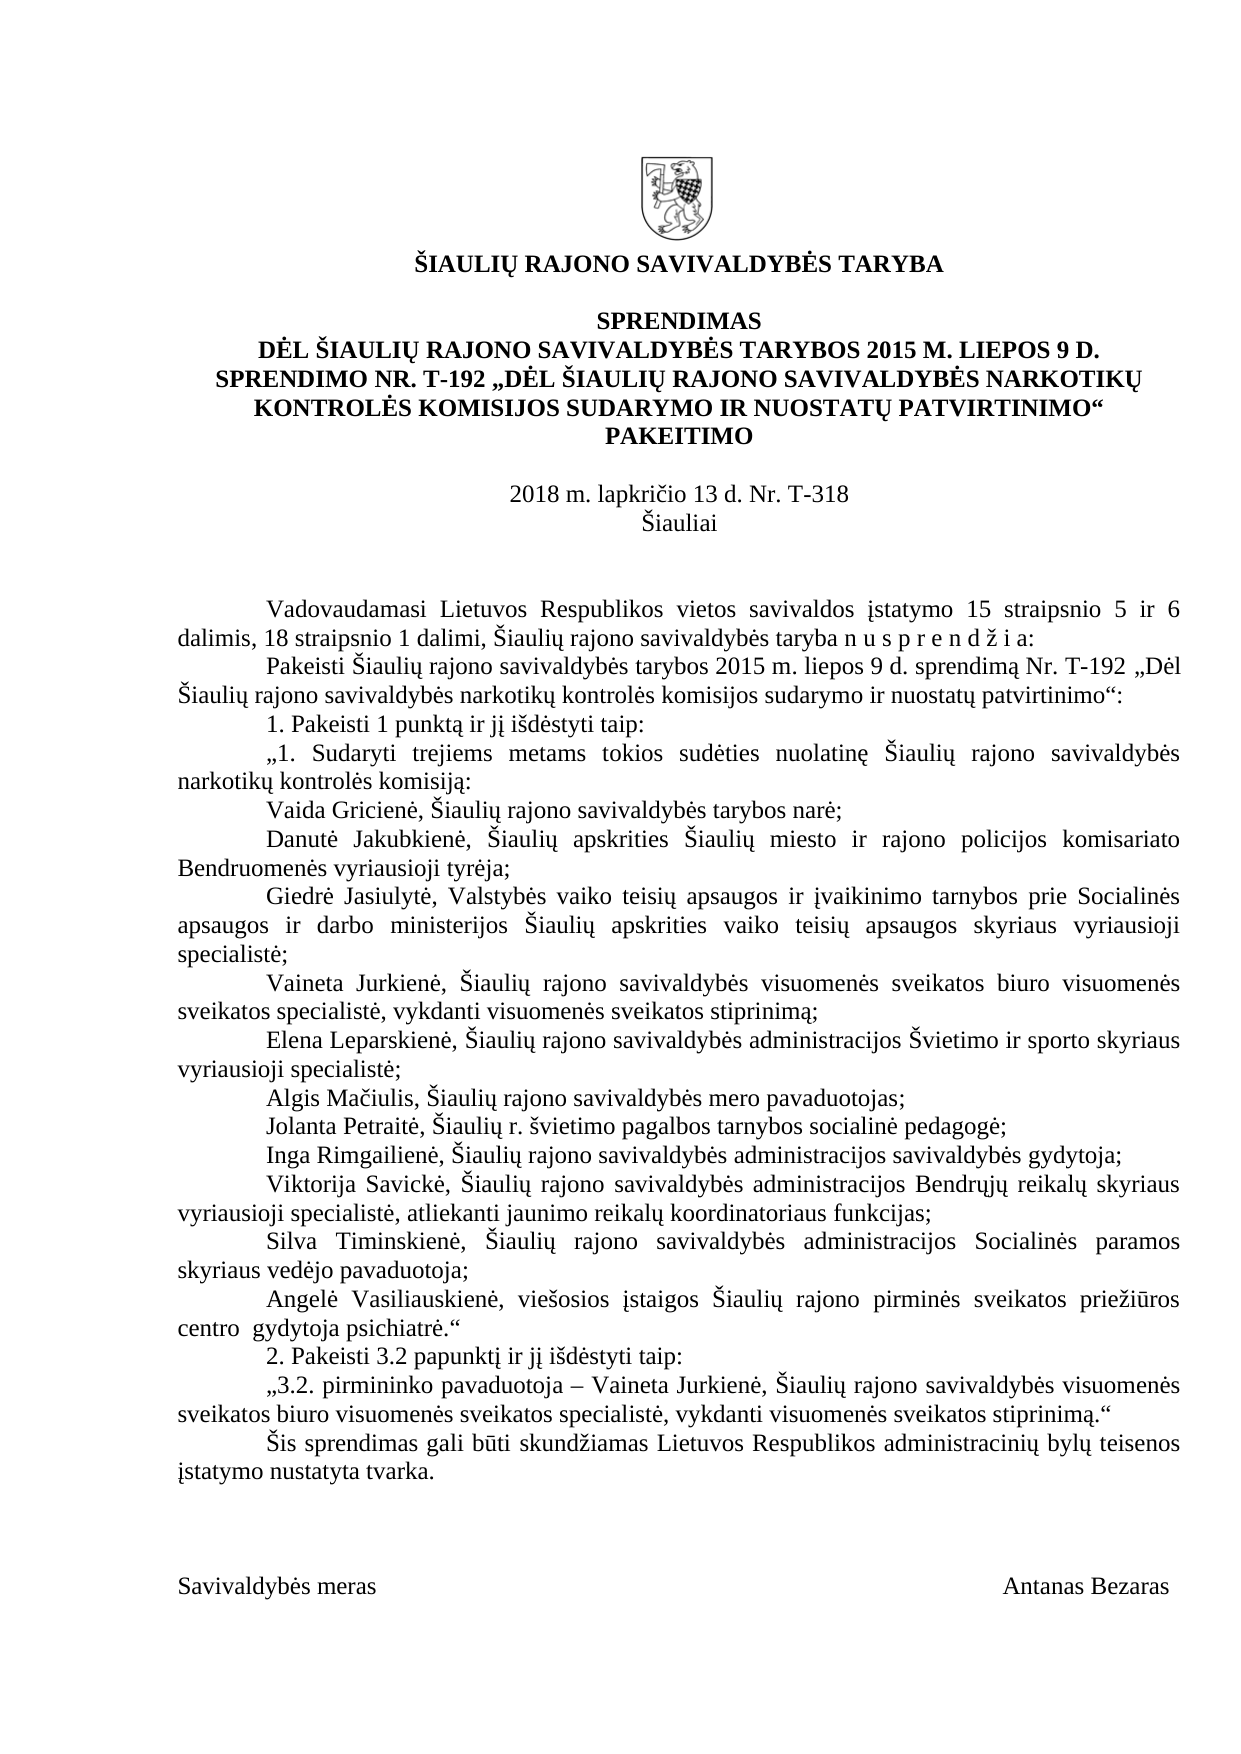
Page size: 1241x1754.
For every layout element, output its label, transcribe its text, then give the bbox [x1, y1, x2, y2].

text Algis Mačiulis, Šiaulių rajono savivaldybės mero pavaduotojas; [177, 1083, 1181, 1111]
text 2018 m. lapkričio 13 d. Nr. T-318 [177, 479, 1181, 508]
text Viktorija Savickė, Šiaulių rajono savivaldybės administracijos Bendrųjų reikalų skyriaus vyriausioji specialistė, atliekanti jaunimo reikalų koordinatoriaus funkcijas; [177, 1169, 1181, 1226]
text 1. Pakeisti 1 punktą ir jį išdėstyti taip: [177, 709, 1181, 738]
text „3.2. pirmininko pavaduotoja – Vaineta Jurkienė, Šiaulių rajono savivaldybės visuomenės sveikatos biuro visuomenės sveikatos specialistė, vykdanti visuomenės sveikatos stiprinimą.“ [177, 1370, 1181, 1428]
text Jolanta Petraitė, Šiaulių r. švietimo pagalbos tarnybos socialinė pedagogė; [177, 1111, 1181, 1140]
text SPRENDIMAS [177, 306, 1181, 335]
text Giedrė Jasiulytė, Valstybės vaiko teisių apsaugos ir įvaikinimo tarnybos prie Socialinės apsaugos ir darbo ministerijos Šiaulių apskrities vaiko teisių apsaugos skyriaus vyriausioji specialistė; [177, 881, 1181, 968]
text DĖL ŠIAULIŲ RAJONO SAVIVALDYBĖS TARYBOS 2015 M. LIEPOS 9 D. SPRENDIMO NR. T-192 „DĖL ŠIAULIŲ RAJONO SAVIVALDYBĖS NARKOTIKŲ KONTROLĖS KOMISIJOS SUDARYMO IR NUOSTATŲ PATVIRTINIMO“ PAKEITIMO [177, 335, 1181, 450]
text 2. Pakeisti 3.2 papunktį ir jį išdėstyti taip: [177, 1341, 1181, 1370]
text Šis sprendimas gali būti skundžiamas Lietuvos Respublikos administracinių bylų teisenos įstatymo nustatyta tvarka. [177, 1428, 1181, 1485]
text Vaida Gricienė, Šiaulių rajono savivaldybės tarybos narė; [177, 795, 1181, 824]
text Vaineta Jurkienė, Šiaulių rajono savivaldybės visuomenės sveikatos biuro visuomenės sveikatos specialistė, vykdanti visuomenės sveikatos stiprinimą; [177, 968, 1181, 1025]
text Šiauliai [177, 508, 1181, 536]
text Elena Leparskienė, Šiaulių rajono savivaldybės administracijos Švietimo ir sporto skyriaus vyriausioji specialistė; [177, 1025, 1181, 1083]
text Angelė Vasiliauskienė, viešosios įstaigos Šiaulių rajono pirminės sveikatos priežiūros centro gydytoja psichiatrė.“ [177, 1284, 1181, 1341]
text ŠIAULIŲ RAJONO SAVIVALDYBĖS TARYBA [177, 249, 1181, 278]
text Inga Rimgailienė, Šiaulių rajono savivaldybės administracijos savivaldybės gydytoja; [177, 1140, 1181, 1169]
text Silva Timinskienė, Šiaulių rajono savivaldybės administracijos Socialinės paramos skyriaus vedėjo pavaduotoja; [177, 1226, 1181, 1284]
text Vadovaudamasi Lietuvos Respublikos vietos savivaldos įstatymo 15 straipsnio 5 ir 6 dalimis, 18 straipsnio 1 dalimi, Šiaulių rajono savivaldybės taryba n u s p r e n d ž i a: [177, 594, 1181, 651]
text Savivaldybės meras Antanas Bezaras [177, 1571, 1181, 1600]
text Danutė Jakubkienė, Šiaulių apskrities Šiaulių miesto ir rajono policijos komisariato Bendruomenės vyriausioji tyrėja; [177, 824, 1181, 881]
text „1. Sudaryti trejiems metams tokios sudėties nuolatinę Šiaulių rajono savivaldybės narkotikų kontrolės komisiją: [177, 738, 1181, 795]
text Pakeisti Šiaulių rajono savivaldybės tarybos 2015 m. liepos 9 d. sprendimą Nr. T-192 „Dėl Šiaulių rajono savivaldybės narkotikų kontrolės komisijos sudarymo ir nuostatų patvirtinimo“: [177, 651, 1181, 709]
